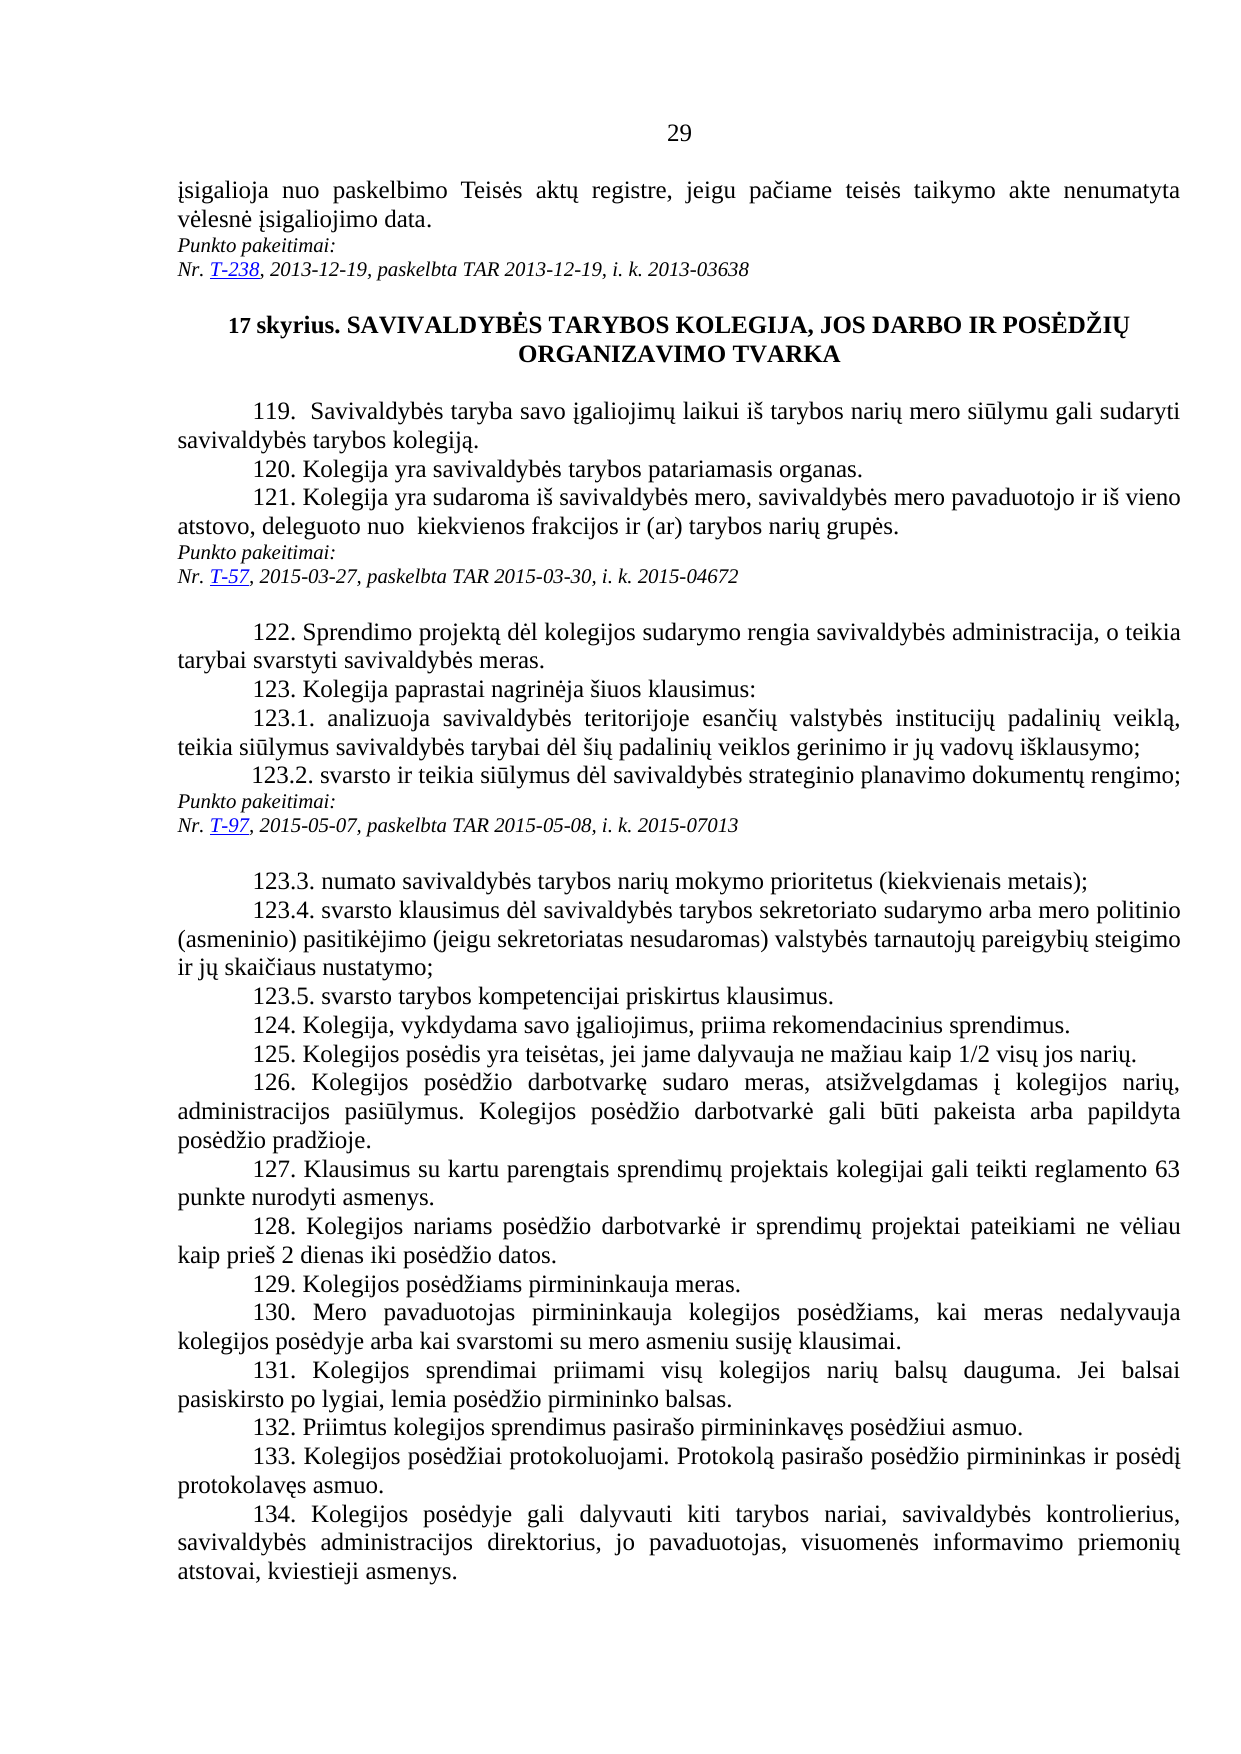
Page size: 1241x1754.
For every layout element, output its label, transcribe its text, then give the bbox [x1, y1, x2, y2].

text 122. Sprendimo projektą dėl kolegijos sudarymo rengia savivaldybės administracija, o teikia tarybai svarstyti savivaldybės meras. [177, 617, 1181, 674]
text 129. Kolegijos posėdžiams pirmininkauja meras. [177, 1269, 1181, 1297]
text Nr. T-238, 2013-12-19, paskelbta TAR 2013-12-19, i. k. 2013-03638 [177, 257, 1181, 281]
text 123. Kolegija paprastai nagrinėja šiuos klausimus: [177, 674, 1181, 703]
text Punkto pakeitimai: [177, 233, 1181, 257]
text 17 skyrius. SAVIVALDYBĖS TARYBOS KOLEGIJA, JOS DARBO IR POSĖDŽIŲ ORGANIZAVIMO TVARKA [177, 310, 1181, 367]
text 119. Savivaldybės taryba savo įgaliojimų laikui iš tarybos narių mero siūlymu gali sudaryti savivaldybės tarybos kolegiją. [177, 396, 1181, 454]
text įsigalioja nuo paskelbimo Teisės aktų registre, jeigu pačiame teisės taikymo akte nenumatyta vėlesnė įsigaliojimo data. [177, 176, 1181, 233]
text Nr. T-97, 2015-05-07, paskelbta TAR 2015-05-08, i. k. 2015-07013 [177, 813, 1181, 837]
text Nr. T-57, 2015-03-27, paskelbta TAR 2015-03-30, i. k. 2015-04672 [177, 564, 1181, 588]
text Punkto pakeitimai: [177, 789, 1181, 813]
text 132. Priimtus kolegijos sprendimus pasirašo pirmininkavęs posėdžiui asmuo. [177, 1412, 1181, 1441]
text 121. Kolegija yra sudaroma iš savivaldybės mero, savivaldybės mero pavaduotojo ir iš vieno atstovo, deleguoto nuo kiekvienos frakcijos ir (ar) tarybos narių grupės. [177, 482, 1181, 540]
text 131. Kolegijos sprendimai priimami visų kolegijos narių balsų dauguma. Jei balsai pasiskirsto po lygiai, lemia posėdžio pirmininko balsas. [177, 1355, 1181, 1412]
text 125. Kolegijos posėdis yra teisėtas, jei jame dalyvauja ne mažiau kaip 1/2 visų jos narių. [177, 1039, 1181, 1067]
text 128. Kolegijos nariams posėdžio darbotvarkė ir sprendimų projektai pateikiami ne vėliau kaip prieš 2 dienas iki posėdžio datos. [177, 1211, 1181, 1269]
text 134. Kolegijos posėdyje gali dalyvauti kiti tarybos nariai, savivaldybės kontrolierius, savivaldybės administracijos direktorius, jo pavaduotojas, visuomenės informavimo priemonių atstovai, kviestieji asmenys. [177, 1499, 1181, 1585]
text 123.3. numato savivaldybės tarybos narių mokymo prioritetus (kiekvienais metais); [177, 866, 1181, 895]
text 120. Kolegija yra savivaldybės tarybos patariamasis organas. [177, 454, 1181, 482]
text 123.2. svarsto ir teikia siūlymus dėl savivaldybės strateginio planavimo dokumentų rengimo; [177, 761, 1181, 789]
text 127. Klausimus su kartu parengtais sprendimų projektais kolegijai gali teikti reglamento 63 punkte nurodyti asmenys. [177, 1154, 1181, 1211]
text 123.4. svarsto klausimus dėl savivaldybės tarybos sekretoriato sudarymo arba mero politinio (asmeninio) pasitikėjimo (jeigu sekretoriatas nesudaromas) valstybės tarnautojų pareigybių steigimo ir jų skaičiaus nustatymo; [177, 895, 1181, 981]
text 126. Kolegijos posėdžio darbotvarkę sudaro meras, atsižvelgdamas į kolegijos narių, administracijos pasiūlymus. Kolegijos posėdžio darbotvarkė gali būti pakeista arba papildyta posėdžio pradžioje. [177, 1067, 1181, 1154]
text 123.1. analizuoja savivaldybės teritorijoje esančių valstybės institucijų padalinių veiklą, teikia siūlymus savivaldybės tarybai dėl šių padalinių veiklos gerinimo ir jų vadovų išklausymo; [177, 703, 1181, 761]
text 124. Kolegija, vykdydama savo įgaliojimus, priima rekomendacinius sprendimus. [177, 1010, 1181, 1039]
text 130. Mero pavaduotojas pirmininkauja kolegijos posėdžiams, kai meras nedalyvauja kolegijos posėdyje arba kai svarstomi su mero asmeniu susiję klausimai. [177, 1297, 1181, 1355]
text Punkto pakeitimai: [177, 540, 1181, 564]
text 123.5. svarsto tarybos kompetencijai priskirtus klausimus. [177, 981, 1181, 1010]
text 133. Kolegijos posėdžiai protokoluojami. Protokolą pasirašo posėdžio pirmininkas ir posėdį protokolavęs asmuo. [177, 1441, 1181, 1499]
